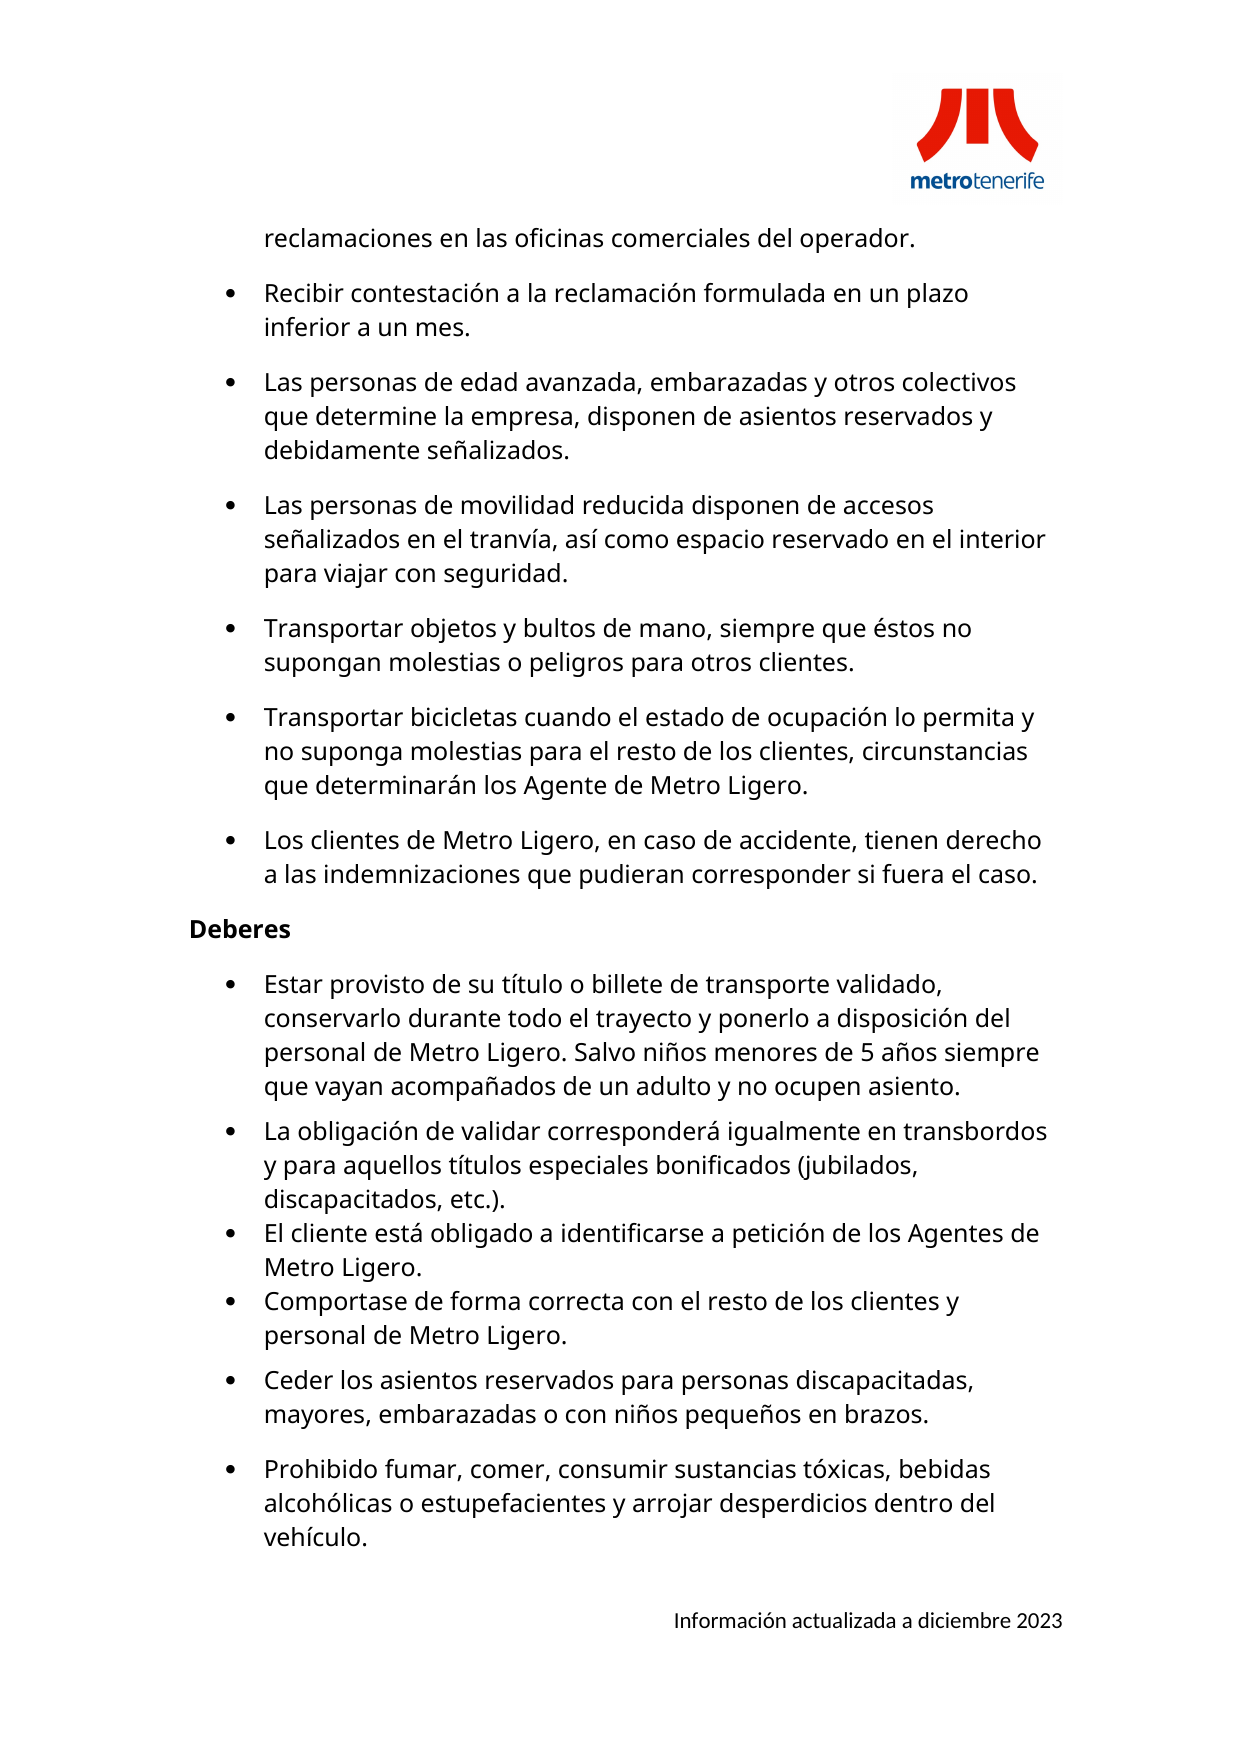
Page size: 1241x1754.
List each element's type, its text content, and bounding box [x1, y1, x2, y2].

table_cell Metropolitano de Tenerife, S.A, en adelante Metrotenerife, es una única Unidad Administrativa que se dedica al transporte público. Guía de usuario ¿Cómo viajar? Adquirir su billete en cualquiera de las máquinas expendedoras que encontrará en las paradas o en las oficinas comerciales. También a través de internet entrando en la Aplicación ten+móvil o en la web de www.tenmas.es Esperar a que el tranvía se detenga completamente en la parada y presionar el botón de apertura de la puerta por la que vaya a acceder. Validar su billete nada más acceder al tranvía, incluso en caso de trasbordos, en cualquiera de las validadoras que encontrará junto a las puertas. Si varias personas viajan con el mismo billete, deben validarlo tantas veces como personas viajen. En el caso de viajar con la aplicación ten+móvil debe validar su billete digital enfocando con el móvil los códigos QR del interior del tranvía, tal como señala la aplicación. Descender del vehículo en la parada a la que se dirija. El tranvía se detiene en todas las paradas, debiendo usted únicamente pulsar el botón de apertura de la puerta por la que desee salir. Tranvía Doble. Más capacidad, más comodidad. El tranvía doble (dos tranvías acoplados) nos permite duplicar la capacidad del sistema. Operamos con ellos en determinadas fechas en las que se requiere potenciar el servicio como la celebración del Carnaval de Santa Cruz o la víspera de Reyes Magos en el que se desplaza una gran cantidad de gente en el Área Metropolitana de la Isla. Ventajas del Tranvía El tranvía une Santa Cruz y La Laguna, ofreciendo numerosas ventajas para los ciudadanos de estas dos ciudades y de toda la Isla: Llegarás puntual y rápido Este sistema de transporte te garantiza puntualidad y fiabilidad, ya que dispone de una vía exclusiva sin obstáculos, en la que no puede interferir el tráfico en ningún momento. Viajarás seguro y cómodo El tranvía es uno de los medios más seguros, con bajo índice de accidentes por horas de circulación y pasajeros transportados. Además, dispone de la última tecnología y materiales anti-impacto, antipatinaje y antideslizante. Viajarás cómodo, con accesos de piso bajo, en asientos ergonómicos, amplias lunas para disfrutar de la luz natural y el paisaje, con aire acondicionado y un sistema de megafonía que te informará de la llegada a cada estación. Ideal para tus compras y ocio. Viajarás en un transporte accesible El Tranvía de Tenerife es un transporte de todos, plenamente accesible. El primer transporte público de pasajeros de España certificado por AENOR, en el que cuidamos continuamente que ninguna barrera impida su utilización [Memoria de Accesibilidad] Mejorarás el Medioambiente Colaborar con la descongestión del tráfico, ayuda con este medio de transporte limpio y silencioso a mejorar nuestra salud y calidad de vida en la ciudad Ahorrarás notablemente Los precios subvencionados y moderados, repercuten en tu economía familiar. Además, habrás favorecido la integración de las 2 ciudades, ampliando el área metropolitana al mismo precio que el antiguo billete urbano. Disfrutarás de más tiempo para ti El tranvía te garantiza más tiempo para ti, te regala un viaje de descanso para leer, escuchar música, hablar con tus familiares y amigos, o simplemente pensar tranquilamente sin estrés. NORMATIVA DEL TRANVÍA Las principales normas que se deben respetar en el uso del tranvía son: Dejar salir antes de entrar Los niños menores de 5 años no pagan Validar siempre el billete, incluso en los transbordos La sanción por viajar sin el billete correcto es de 400 euros Prohibido reproducir música con volumen alto No se puede viajar con animales, excepto perros lazarillos Está prohibido fumar, comer y beber dentro del tranvía Prohibido colocar los pies sobre los asientos Derechos y deberes Derechos Ser informado sobre las características de prestación del servicio y de sus posibles incidencias. Elegir entre los diferentes billetes de transporte que, según precios y condiciones figuren en los Cuadros de Tarifas aprobados. Ser transportados con un billete o título de transporte válidos antes de iniciar su viaje. Ser tratado correctamente por el personal de Metro Ligero, con amabilidad y diligencia en las peticiones de ayuda e información que soliciten del mismo. Renunciar, en caso de incidencia o suspensión del servicio a continuar el viaje, y obtener otro título en iguales condiciones o la devolución del importe al mismo. Formular las reclamaciones sobre las características de prestación de los servicios de Metro Ligero, a través del libro de reclamaciones en las oficinas comerciales del operador. Recibir contestación a la reclamación formulada en un plazo inferior a un mes. Las personas de edad avanzada, embarazadas y otros colectivos que determine la empresa, disponen de asientos reservados y debidamente señalizados. Las personas de movilidad reducida disponen de accesos señalizados en el tranvía, así como espacio reservado en el interior para viajar con seguridad. Transportar objetos y bultos de mano, siempre que éstos no supongan molestias o peligros para otros clientes. Transportar bicicletas cuando el estado de ocupación lo permita y no suponga molestias para el resto de los clientes, circunstancias que determinarán los Agente de Metro Ligero. Los clientes de Metro Ligero, en caso de accidente, tienen derecho a las indemnizaciones que pudieran corresponder si fuera el caso. Deberes Estar provisto de su título o billete de transporte validado, conservarlo durante todo el trayecto y ponerlo a disposición del personal de Metro Ligero. Salvo niños menores de 5 años siempre que vayan acompañados de un adulto y no ocupen asiento. La obligación de validar corresponderá igualmente en transbordos y para aquellos títulos especiales bonificados (jubilados, discapacitados, etc.). El cliente está obligado a identificarse a petición de los Agentes de Metro Ligero. Comportase de forma correcta con el resto de los clientes y personal de Metro Ligero. Ceder los asientos reservados para personas discapacitadas, mayores, embarazadas o con niños pequeños en brazos. Prohibido fumar, comer, consumir sustancias tóxicas, bebidas alcohólicas o estupefacientes y arrojar desperdicios dentro del vehículo. Prohibido viajar con animales, excepto perros guía y aquellos que se puedan transportar en jaulas de dimensiones reducidas bajo responsabilidad del cliente. Activar la apertura de emergencia sin causa justificada, conllevará denuncia judicial por poner en riesgo la vida de los clientes de Metro Ligero. Prohibido forzar o manipular el mecanismo de apertura o cierre de las puertas de acceso al vehículo. No practicar la mendicidad, venta, publicidad o fijar carteles dentro de los vehículos y en las paradas. Infracciones Constituyen infracciones todas aquellas conductas incluidas en el Reglamento del Servicio de Metro Ligero de Tenerife publicado en el Boletín Oficial de la Provincia de Santa Cruz de Tenerife núm. 55, miércoles 29 de abril de 2015. Se consideran infracciones, entre otras, viajar sin título de transporte o con título que resulte insuficiente, fumar o llevar el cigarro encendido en todos los vehículos y dependencias que integran la red del Tranvía, o realizar acciones que puedan implicar deterioro o causa de suciedad en los vehículos o instalaciones y, en general, las que perjudiquen los intereses del servicio o el operador. Los empleados del Tranvía tendrán, en el ejercicio de sus funciones inspectoras, la consideración de Agentes de la Autoridad. Tabla de Infracciones Las infracciones que por su naturaleza pudieran tener trascendencia penal, serán denunciadas por Metropolitano de Tenerife a la jurisdicción competente. Formas de Pago Si el/la infractor/a abona la denuncia formulada en el plazo de 5 días hábiles, a contar desde el día siguiente al de la denuncia, la cuantía quedará reducida a 40 €, sin perjuicio de formular alegaciones y recursos pertinentes. El pago de la denuncia podrá realizarse en las Oficinas Comerciales de Metropolitano de Tenerife, S.A. Teléfono de Atención al Cliente: 922 099 119 / 900 906 545 Reglamento de servicio El Pleno del Cabildo Insular de Tenerife, en sesión ordinaria celebrada el 23 de diciembre de 2014, acordó la aprobación de la modificación del Reglamento del Servicio del Metro Ligero de Tenerife. El texto íntegro se puede consultar en: https://metrotenerife.com/wp-content/uploads/2015/06/2015-Reglamento-Tranvia.pdf Recorridos y Horarios El tranvía de Tenerife, con dos líneas en servicio, enlaza y comunica los principales lugares de interés del área metropolitana de la isla, entre los municipios de Santa Cruz y La Laguna. La Línea 1 conecta con los principales centros administrativos, equipamientos culturales, educativos, hospitalarios, de servicio y zonas comerciales de las dos ciudades. La Línea 2, con un trazado transversal a la anterior, circula entre zonas de alta densidad de población de estos municipios, como son La Cuesta, Taco y Tíncer. Accede a Tranvía Online Consulta en tiempo real el paso del Tranvía por la parada que vayas a utilizar https://tranviaonline.metrotenerife.com/ Conexiones del Tranvía-Guagua ¿Sabes que puedes enlazar tu viaje en Tranvía con la guagua? https://titsa.com/index.php/tus-guaguas/politica-de-transbordos Planifica tu viaje con Google Transit https://maps.google.com/intl/es/landing/transit/#dmy Horarios o Intervalo de paso Servicio durante todo el año: de lunes a viernes de 6:00 a 24:00 horas; fines de semana y festivos con servicio ininterrumpido. Horas punta de 7:00 a 15:00 horas con un tranvía pasando cada 5 minutos (horario invierno). Billetes y Tarifas Una amplia gama de títulos Metrotenerife ofrece una gama tarifaria adaptada a las necesidades de sus clientes y adecuada a las circunstancias económicas, sociales y personales de cada uno de ellos, a través de descuentos y ofertas personalizadas. Para ello los billetes se presentan en dos soportes: en la Tarjeta sin contacto ten+ y en la Aplicación digital ten+móvil, ambos para viajar en el tranvía y guaguas del área metropolitana, así como del resto de la Isla. En la actualidad, las personas residentes en Canarias pueden acceder a unos bonos financiados por el Ministerio de Transportes, Movilidad y Agenda Urbana que permiten viajar sin coste: Bono Residente Canario, Abono Joven, Abono Mensual Sénior >65 y Abono Mensual para Personas con Discapacidad. Descubre como viajar con ten+móvil Aplicación accesible para comprar y validar los billetes a través del móvil https://tenmasmovil.es/ Una red de transporte que conecta toda la Zona Metropolitana de Tenerife Transporte metropolitano integrado El transporte metropolitano integrado es una realidad gracias a la coordinación global de los transportes públicos del área metropolitana de Tenerife, mediante sistemas de líneas, información y tarificación coordinados para facilitar el transporte al conjunto de viajeros que cada día se desplazan en esta zona. El sistema de transporte metropolitano integrado se ha diseñado de modo que los viajeros puedan hacer trasbordos, en todas las paradas del tranvía y en todas las paradas de guaguas que necesitemos, facilitando de este modo el acceso y los desplazamientos entre las distintas zonas del área metropolitana. Puntos de Venta y Recarga de Títulos Máquinas expendedoras en todas las paradas del Tranvía. En las máquinas expendedoras de todas las paradas del tranvía se podrán adquirir los distintos tipos de títulos. Se aceptan monedas/billetes y tarjetas de crédito como métodos de pago. Su utilización es muy sencilla, siendo los menús y submenús muy intuitivos. Oficinas Comerciales. También se podrán adquirir los títulos de transporte y obtener todo tipo de información del servicio en las dos oficinas comerciales instaladas en los terminales de la Línea 1, parada Intercambiador en Santa Cruz, y parada Trinidad en La Laguna. Otros puntos de venta en la red de guaguas. Los títulos compatibles para los dos modos de transporte, tranvía y guagua, también se pueden adquirir en la red de quioscos y establecimientos comerciales, así como en los Intercambiadores de guaguas. Portal de ten+móvil. A través de la página https://tenmasmovil.es/ también se podrán adquirir títulos de transporte para viajar con la aplicación ten+móvil. Portal de ten+. A través de la página www.tenmas.es se pueden recargar los títulos de transporte de la tarjeta sin contacto. Atención al cliente El Compromiso de Metrotenerife Metrotenerife asume desde su nacimiento un compromiso de servicio con la sociedad de nuestra isla. Todos y cada uno de los empleados de Metrotenerife asumen este compromiso personalmente cuando se incorporan a la empresa, esforzándose día a día por ofrecer lo mejor de sí mismos en beneficio de la calidad en el servicio y de la plena satisfacción de los clientes que utilizan el tranvía para sus desplazamientos. NUESTRO COMPROMISO: FOMENTAR UN TRANSPORTE COLECTIVO DE CALIDAD Metrotenerife valora la atención al cliente como factor fundamental en el desarrollo de su servicio, que permita a todos los tinerfeños y visitantes, más allá de sus capacidades o discapacidades, disfrutar de la máxima fiabilidad, puntualidad, accesibilidad y confort en sus desplazamientos Oficinas de Información Metrotenerife dispone de dos oficinas de información en ambos términos de la línea 1 del Tranvía. En estas oficinas se presta atención a los clientes en todo lo concerniente a información general del tranvía (líneas, horarios, interconexiones con guaguas), billetes, bonos y abonos disponibles, que pueden adquirirse directamente en las mismas, abono de sanciones, así como la recepción y resolución de dudas y sugerencias que nuestros clientes puedan tener. Junto a todo esto, nuestras oficinas comerciales se encuentran a disposición de nuestros clientes para cualquier gestión en que sea necesaria la presencia física de un representante de Metrotenerife. Oficina Trinidad Avda. La Trinidad – La Laguna Horario: 8:30 – 19:45 horas (de lunes a viernes) Oficina Intercambiador Calle Víctor Zurita Soler – Santa Cruz de Tenerife Horario: 8:30 – 19:45 horas (de lunes a viernes) Centro de Atención al Cliente Teléfono: 922 099 119 / 900 906 545 ten+móvil: 922 099 390 / 900 909 019 Horario: 8:00 – 16:00 horas (lunes – viernes) metrotenerife@metrotenerife.com Oficinas Centrales Metropolitano de Tenerife, S.A. Ctra. General La Cuesta-Taco nº 124 38108 La Laguna – Santa Cruz de Tenerife Islas Canarias – España Teléfono: 922 024 800 Horario: 8:00 – 15:00 horas (lunes – viernes) [177, 205, 1063, 1570]
